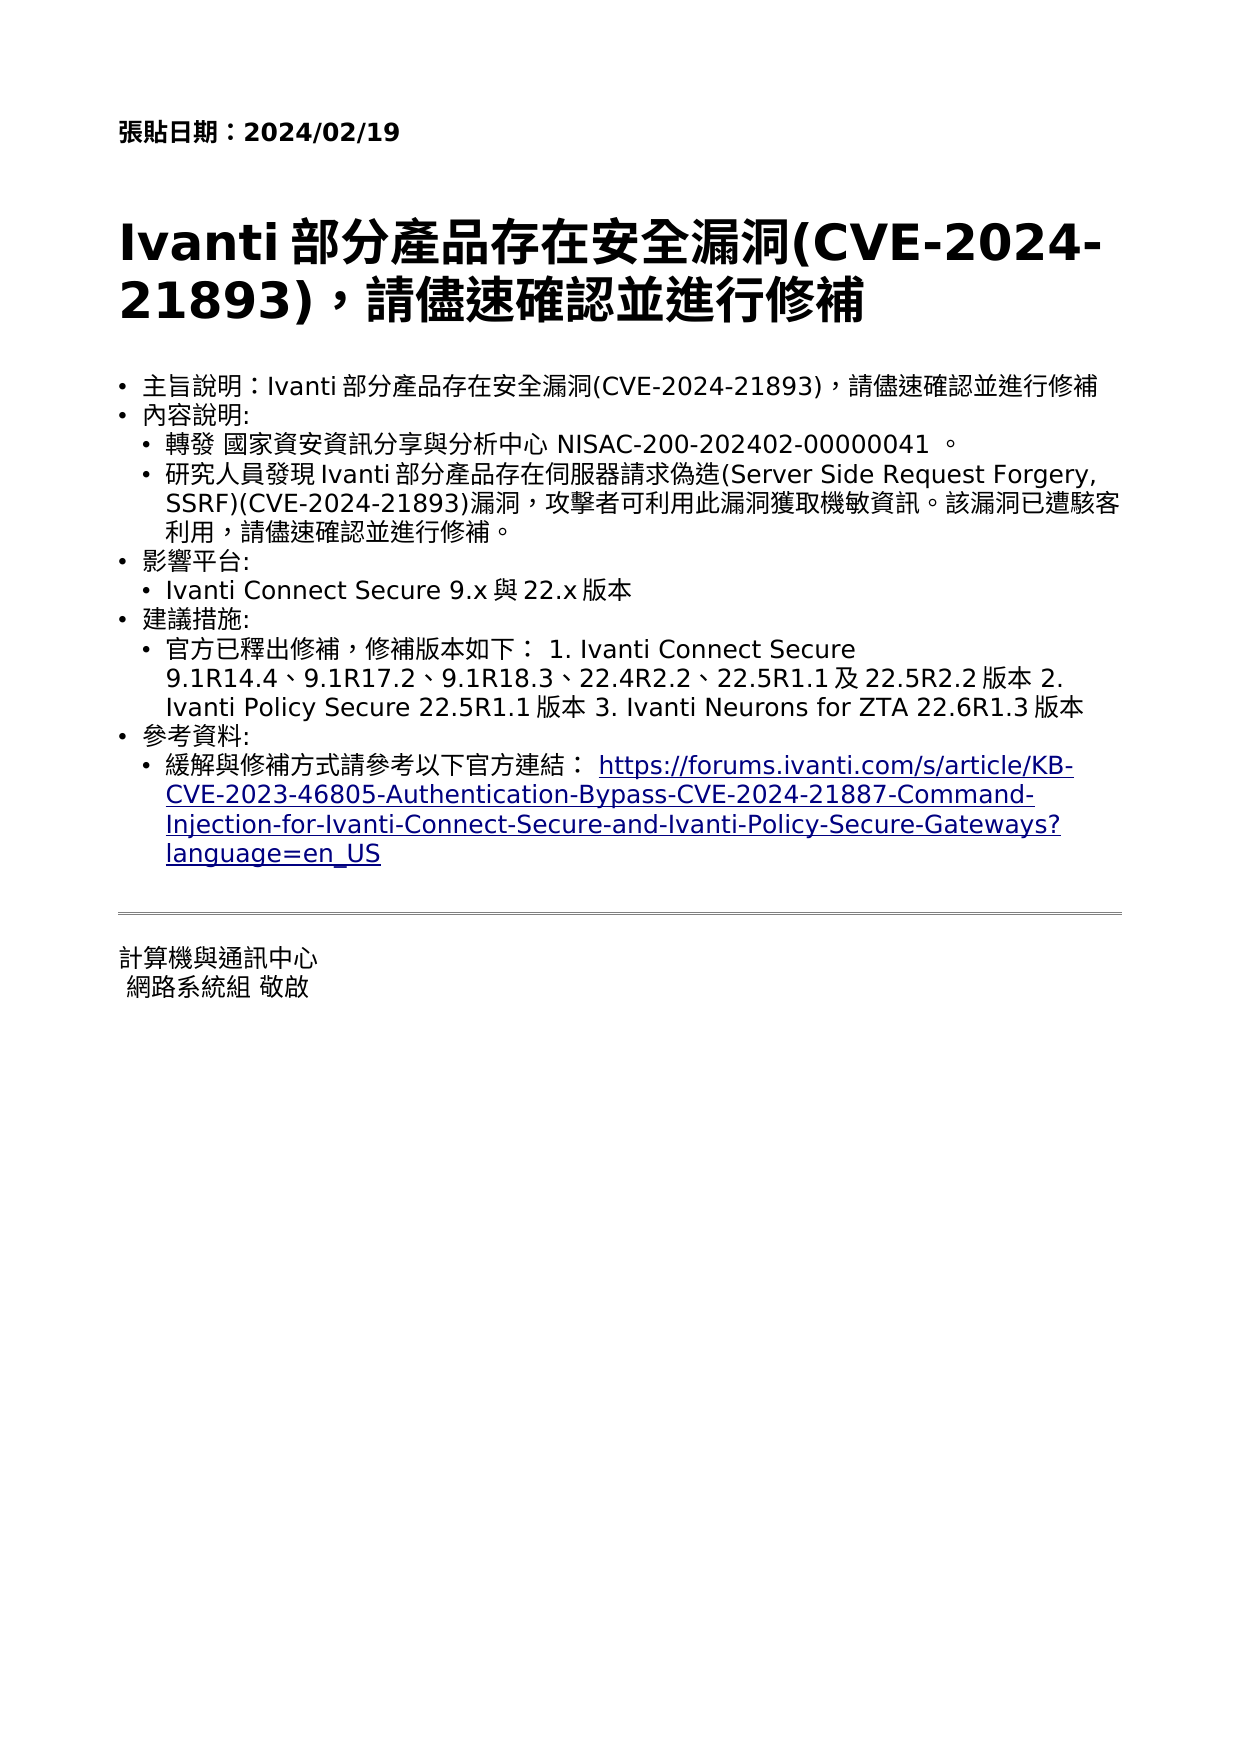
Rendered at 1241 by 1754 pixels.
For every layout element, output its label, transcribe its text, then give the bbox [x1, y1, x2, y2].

subtitle Ivanti部分產品存在安全漏洞(CVE-2024-21893)，請儘速確認並進行修補 [118, 214, 1122, 330]
list 建議措施: [118, 606, 1122, 635]
list 內容說明: [118, 402, 1122, 431]
list 緩解與修補方式請參考以下官方連結： https://forums.ivanti.com/s/article/KB-CVE-2023-46805-Authentication-Bypass-CVE-2024-21887-Command-Injection-for-Ivanti-Connect-Secure-and-Ivanti-Policy-Secure-Gateways?language=en_US [142, 752, 1122, 868]
list 官方已釋出修補，修補版本如下： 1. Ivanti Connect Secure 9.1R14.4、9.1R17.2、9.1R18.3、22.4R2.2、22.5R1.1及22.5R2.2版本 2. Ivanti Policy Secure 22.5R1.1版本 3. Ivanti Neurons for ZTA 22.6R1.3版本 [142, 635, 1122, 722]
text 計算機與通訊中心 網路系統組 敬啟 [118, 944, 1122, 1002]
list Ivanti Connect Secure 9.x與22.x版本 [142, 577, 1122, 606]
list 研究人員發現Ivanti部分產品存在伺服器請求偽造(Server Side Request Forgery, SSRF)(CVE-2024-21893)漏洞，攻擊者可利用此漏洞獲取機敏資訊。該漏洞已遭駭客利用，請儘速確認並進行修補。 [142, 460, 1122, 547]
list 參考資料: [118, 722, 1122, 752]
list 轉發 國家資安資訊分享與分析中心 NISAC-200-202402-00000041 。 [142, 431, 1122, 460]
text 張貼日期：2024/02/19 [118, 118, 1122, 176]
list 主旨說明：Ivanti部分產品存在安全漏洞(CVE-2024-21893)，請儘速確認並進行修補 [118, 372, 1122, 402]
list 影響平台: [118, 547, 1122, 577]
